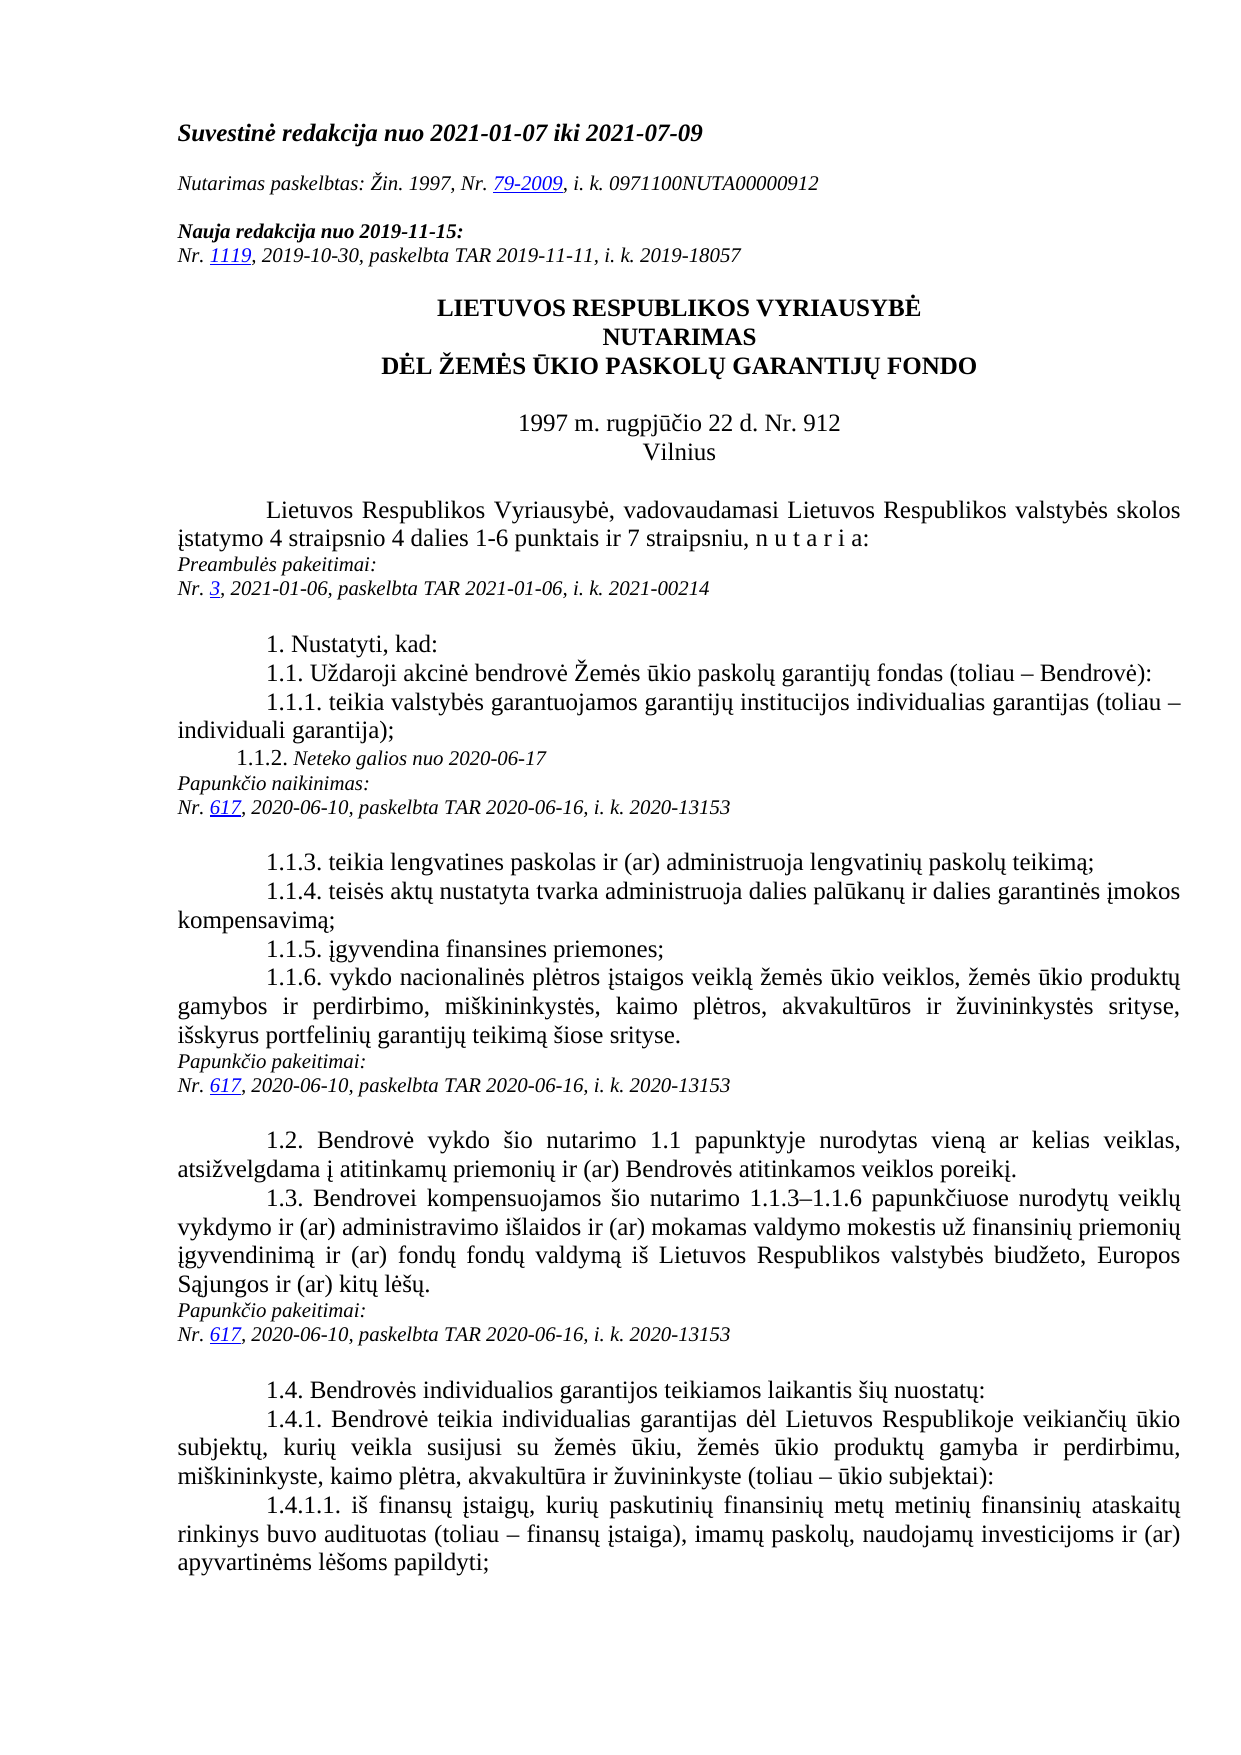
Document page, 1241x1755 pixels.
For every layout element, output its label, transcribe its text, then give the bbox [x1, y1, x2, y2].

text Nr. 617, 2020-06-10, paskelbta TAR 2020-06-16, i. k. 2020-13153 [177, 794, 1181, 819]
text Preambulės pakeitimai: [177, 552, 1181, 576]
text Nauja redakcija nuo 2019-11-15: [177, 219, 1181, 243]
text Nr. 617, 2020-06-10, paskelbta TAR 2020-06-16, i. k. 2020-13153 [177, 1322, 1181, 1346]
text Papunkčio naikinimas: [177, 771, 1181, 794]
text 1. Nustatyti, kad: [177, 629, 1181, 658]
text 1.1.5. įgyvendina finansines priemones; [177, 934, 1181, 962]
text NUTARIMAS [177, 322, 1181, 351]
text 1997 m. rugpjūčio 22 d. Nr. 912 [177, 408, 1181, 437]
text 1.1.2. Neteko galios nuo 2020-06-17 [177, 744, 1181, 771]
text Nr. 617, 2020-06-10, paskelbta TAR 2020-06-16, i. k. 2020-13153 [177, 1073, 1181, 1097]
text 1.4.1.1. iš finansų įstaigų, kurių paskutinių finansinių metų metinių finansinių ataskaitų rinkinys buvo audituotas (toliau – finansų įstaiga), imamų paskolų, naudojamų investicijoms ir (ar) apyvartinėms lėšoms papildyti; [177, 1490, 1181, 1576]
text Suvestinė redakcija nuo 2021-01-07 iki 2021-07-09 [177, 118, 1181, 147]
text 1.4.1. Bendrovė teikia individualias garantijas dėl Lietuvos Respublikoje veikiančių ūkio subjektų, kurių veikla susijusi su žemės ūkiu, žemės ūkio produktų gamyba ir perdirbimu, miškininkyste, kaimo plėtra, akvakultūra ir žuvininkyste (toliau – ūkio subjektai): [177, 1404, 1181, 1490]
text 1.1. Uždaroji akcinė bendrovė Žemės ūkio paskolų garantijų fondas (toliau – Bendrovė): [177, 658, 1181, 687]
text Papunkčio pakeitimai: [177, 1298, 1181, 1322]
text 1.4. Bendrovės individualios garantijos teikiamos laikantis šių nuostatų: [177, 1375, 1181, 1404]
text LIETUVOS RESPUBLIKOS VYRIAUSYBĖ [177, 293, 1181, 322]
text 1.1.4. teisės aktų nustatyta tvarka administruoja dalies palūkanų ir dalies garantinės įmokos kompensavimą; [177, 876, 1181, 934]
text 1.3. Bendrovei kompensuojamos šio nutarimo 1.1.3–1.1.6 papunkčiuose nurodytų veiklų vykdymo ir (ar) administravimo išlaidos ir (ar) mokamas valdymo mokestis už finansinių priemonių įgyvendinimą ir (ar) fondų fondų valdymą iš Lietuvos Respublikos valstybės biudžeto, Europos Sąjungos ir (ar) kitų lėšų. [177, 1183, 1181, 1298]
text Vilnius [177, 437, 1181, 466]
text Nr. 3, 2021-01-06, paskelbta TAR 2021-01-06, i. k. 2021-00214 [177, 576, 1181, 600]
text 1.1.6. vykdo nacionalinės plėtros įstaigos veiklą žemės ūkio veiklos, žemės ūkio produktų gamybos ir perdirbimo, miškininkystės, kaimo plėtros, akvakultūros ir žuvininkystės srityse, išskyrus portfelinių garantijų teikimą šiose srityse. [177, 962, 1181, 1049]
text DĖL ŽEMĖS ŪKIO PASKOLŲ GARANTIJŲ FONDO [177, 351, 1181, 380]
text Nutarimas paskelbtas: Žin. 1997, Nr. 79-2009, i. k. 0971100NUTA00000912 [177, 171, 1181, 195]
text 1.1.3. teikia lengvatines paskolas ir (ar) administruoja lengvatinių paskolų teikimą; [177, 847, 1181, 876]
text 1.1.1. teikia valstybės garantuojamos garantijų institucijos individualias garantijas (toliau – individuali garantija); [177, 687, 1181, 744]
text 1.2. Bendrovė vykdo šio nutarimo 1.1 papunktyje nurodytas vieną ar kelias veiklas, atsižvelgdama į atitinkamų priemonių ir (ar) Bendrovės atitinkamos veiklos poreikį. [177, 1126, 1181, 1183]
text Lietuvos Respublikos Vyriausybė, vadovaudamasi Lietuvos Respublikos valstybės skolos įstatymo 4 straipsnio 4 dalies 1-6 punktais ir 7 straipsniu, n u t a r i a: [177, 495, 1181, 552]
text Nr. 1119, 2019-10-30, paskelbta TAR 2019-11-11, i. k. 2019-18057 [177, 243, 1181, 267]
text Papunkčio pakeitimai: [177, 1049, 1181, 1073]
